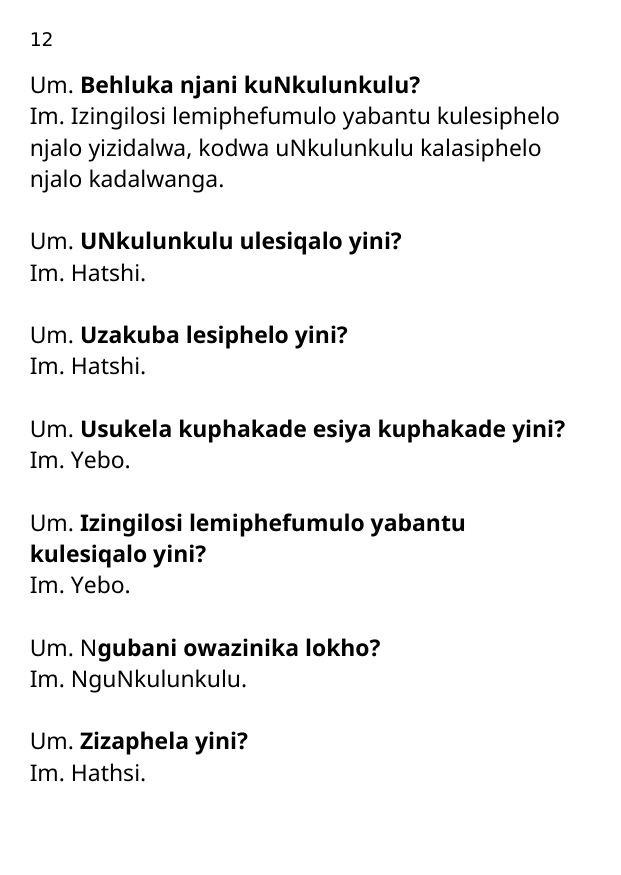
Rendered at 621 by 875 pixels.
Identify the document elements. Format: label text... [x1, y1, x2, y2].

text Im. Izingilosi lemiphefumulo yabantu kulesiphelo njalo yizidalwa, kodwa uNkulunkulu kalasiphelo njalo kadalwanga. [29, 100, 576, 194]
text Im. Hathsi. [29, 757, 576, 788]
text Im. NguNkulunkulu. [29, 663, 576, 694]
text Im. Hatshi. [29, 350, 576, 382]
text Um. Ngubani owazinika lokho? [29, 632, 576, 663]
text Um. UNkulunkulu ulesiqalo yini? [29, 225, 576, 257]
text Um. Izingilosi lemiphefumulo yabantu kulesiqalo yini? [29, 507, 576, 569]
text Um. Zizaphela yini? [29, 725, 576, 757]
text Im. Yebo. [29, 569, 576, 600]
text Im. Yebo. [29, 444, 576, 475]
text Um. Usukela kuphakade esiya kuphakade yini? [29, 413, 576, 444]
text Um. Behluka njani kuNkulunkulu? [29, 69, 576, 100]
text Um. Uzakuba lesiphelo yini? [29, 319, 576, 350]
text Im. Hatshi. [29, 257, 576, 288]
